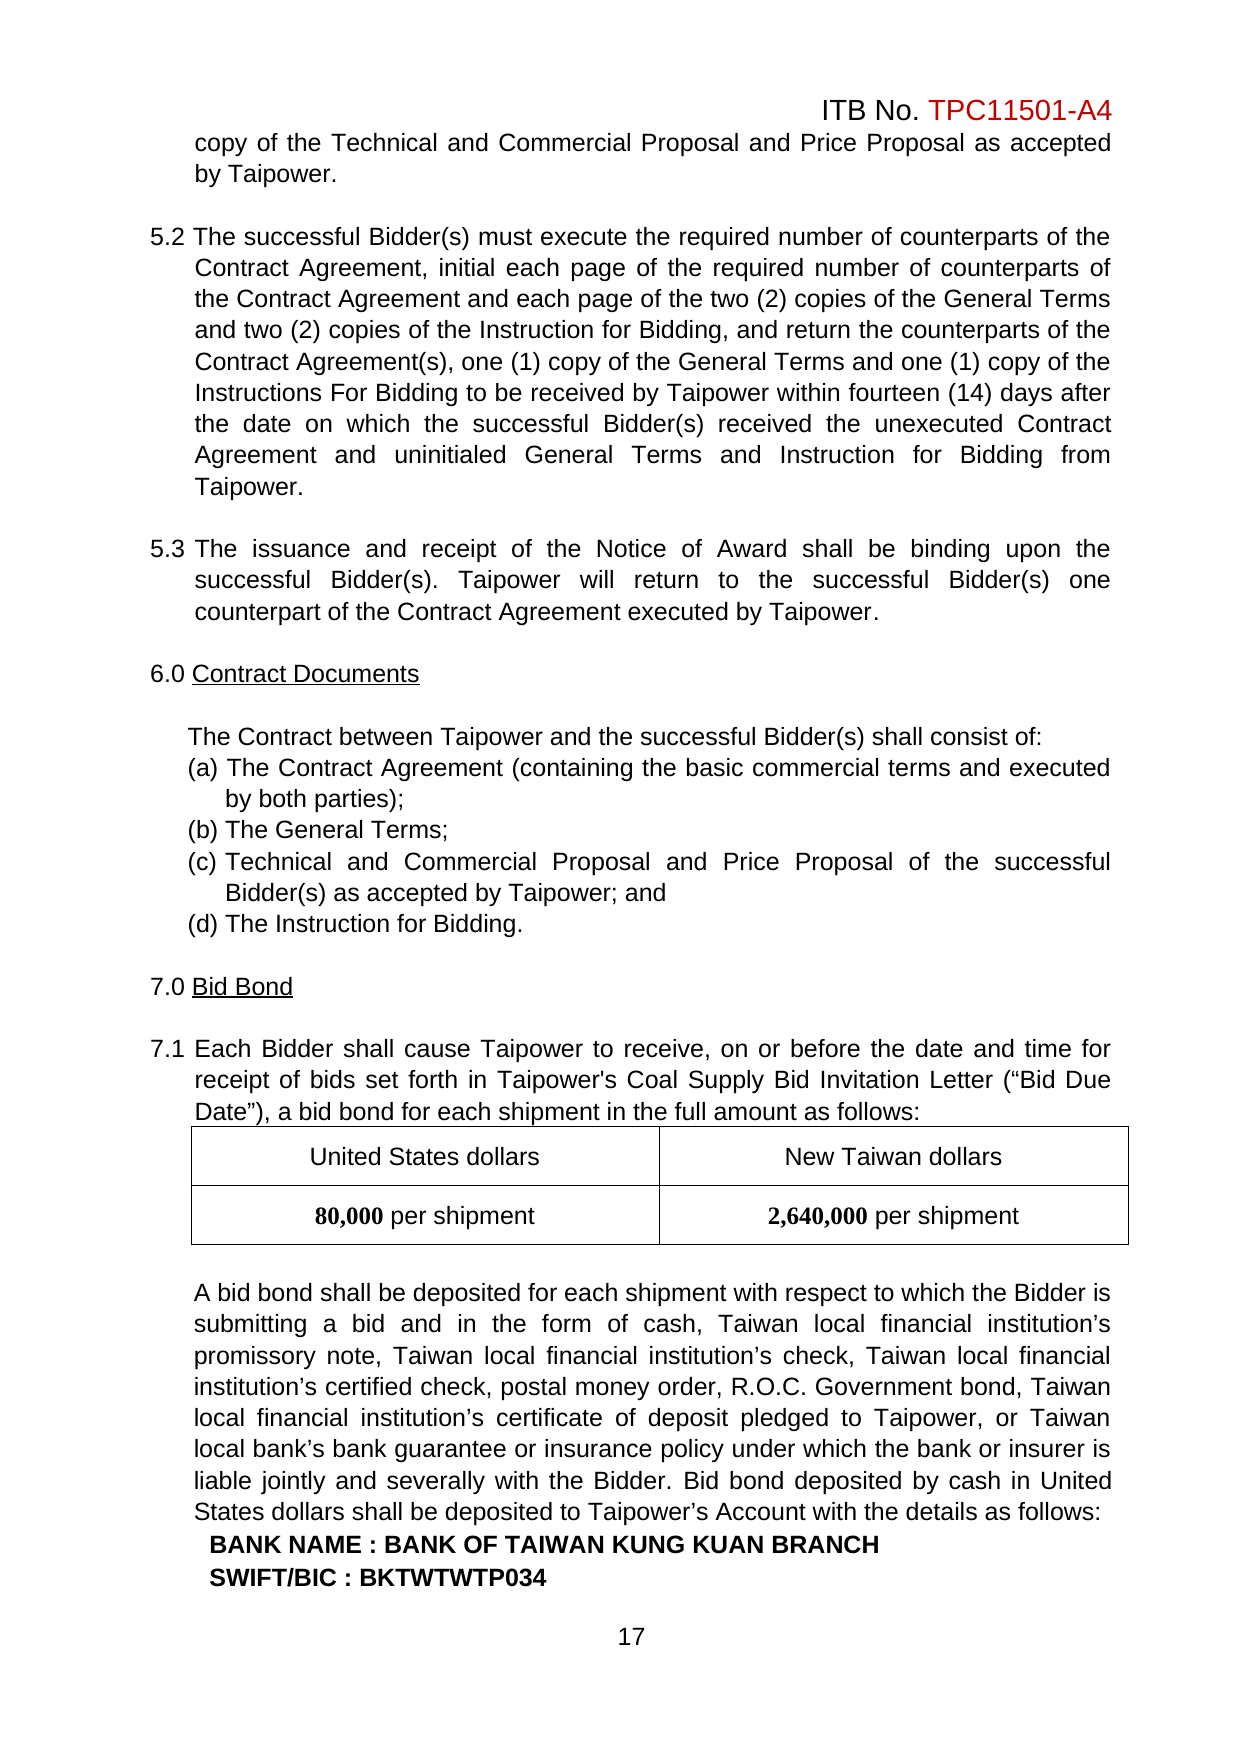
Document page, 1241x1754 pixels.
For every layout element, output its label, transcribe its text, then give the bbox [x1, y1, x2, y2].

table_header United States dollars [192, 1127, 659, 1185]
text 7.0 Bid Bond [150, 970, 1113, 1001]
text SWIFT/BIC : BKTWTWTP034 [150, 1560, 1099, 1593]
text BANK NAME : BANK OF TAIWAN KUNG KUAN BRANCH [150, 1527, 1099, 1560]
text 6.0 Contract Documents [150, 657, 1113, 689]
text A bid bond shall be deposited for each shipment with respect to which the Bidder is submitting a bid and in the form of cash, Taiwan local financial institution’s promissory note, Taiwan local financial institution’s check, Taiwan local financial institution’s certified check, postal money order, R.O.C. Government bond, Taiwan local financial institution’s certificate of deposit pledged to Taipower, or Taiwan local bank’s bank guarantee or insurance policy under which the bank or insurer is liable jointly and severally with the Bidder. Bid bond deposited by cash in United States dollars shall be deposited to Taipower’s Account with the details as follows: [193, 1277, 1113, 1527]
text 5.2 The successful Bidder(s) must execute the required number of counterparts of the Contract Agreement, initial each page of the required number of counterparts of the Contract Agreement and each page of the two (2) copies of the General Terms and two (2) copies of the Instruction for Bidding, and return the counterparts of the Contract Agreement(s), one (1) copy of the General Terms and one (1) copy of the Instructions For Bidding to be received by Taipower within fourteen (14) days after the date on which the successful Bidder(s) received the unexecuted Contract Agreement and uninitialed General Terms and Instruction for Bidding from Taipower. [150, 220, 1113, 501]
table_cell 2,640,000 per shipment [660, 1186, 1128, 1244]
table_header New Taiwan dollars [660, 1127, 1128, 1185]
text 5.3 The issuance and receipt of the Notice of Award shall be binding upon the successful Bidder(s). Taipower will return to the successful Bidder(s) one counterpart of the Contract Agreement executed by Taipower. [150, 532, 1113, 626]
text (b) The General Terms; [187, 814, 1113, 845]
text The Contract between Taipower and the successful Bidder(s) shall consist of: [150, 720, 1113, 751]
text copy of the Technical and Commercial Proposal and Price Proposal as accepted by Taipower. [150, 126, 1113, 189]
text (a) The Contract Agreement (containing the basic commercial terms and executed by both parties); [187, 751, 1113, 814]
text (d) The Instruction for Bidding. [187, 907, 1113, 939]
text (c) Technical and Commercial Proposal and Price Proposal of the successful Bidder(s) as accepted by Taipower; and [187, 845, 1113, 907]
table_cell 80,000 per shipment [192, 1186, 659, 1244]
text 7.1 Each Bidder shall cause Taipower to receive, on or before the date and time for receipt of bids set forth in Taipower's Coal Supply Bid Invitation Letter (“Bid Due Date”), a bid bond for each shipment in the full amount as follows: [150, 1032, 1113, 1126]
